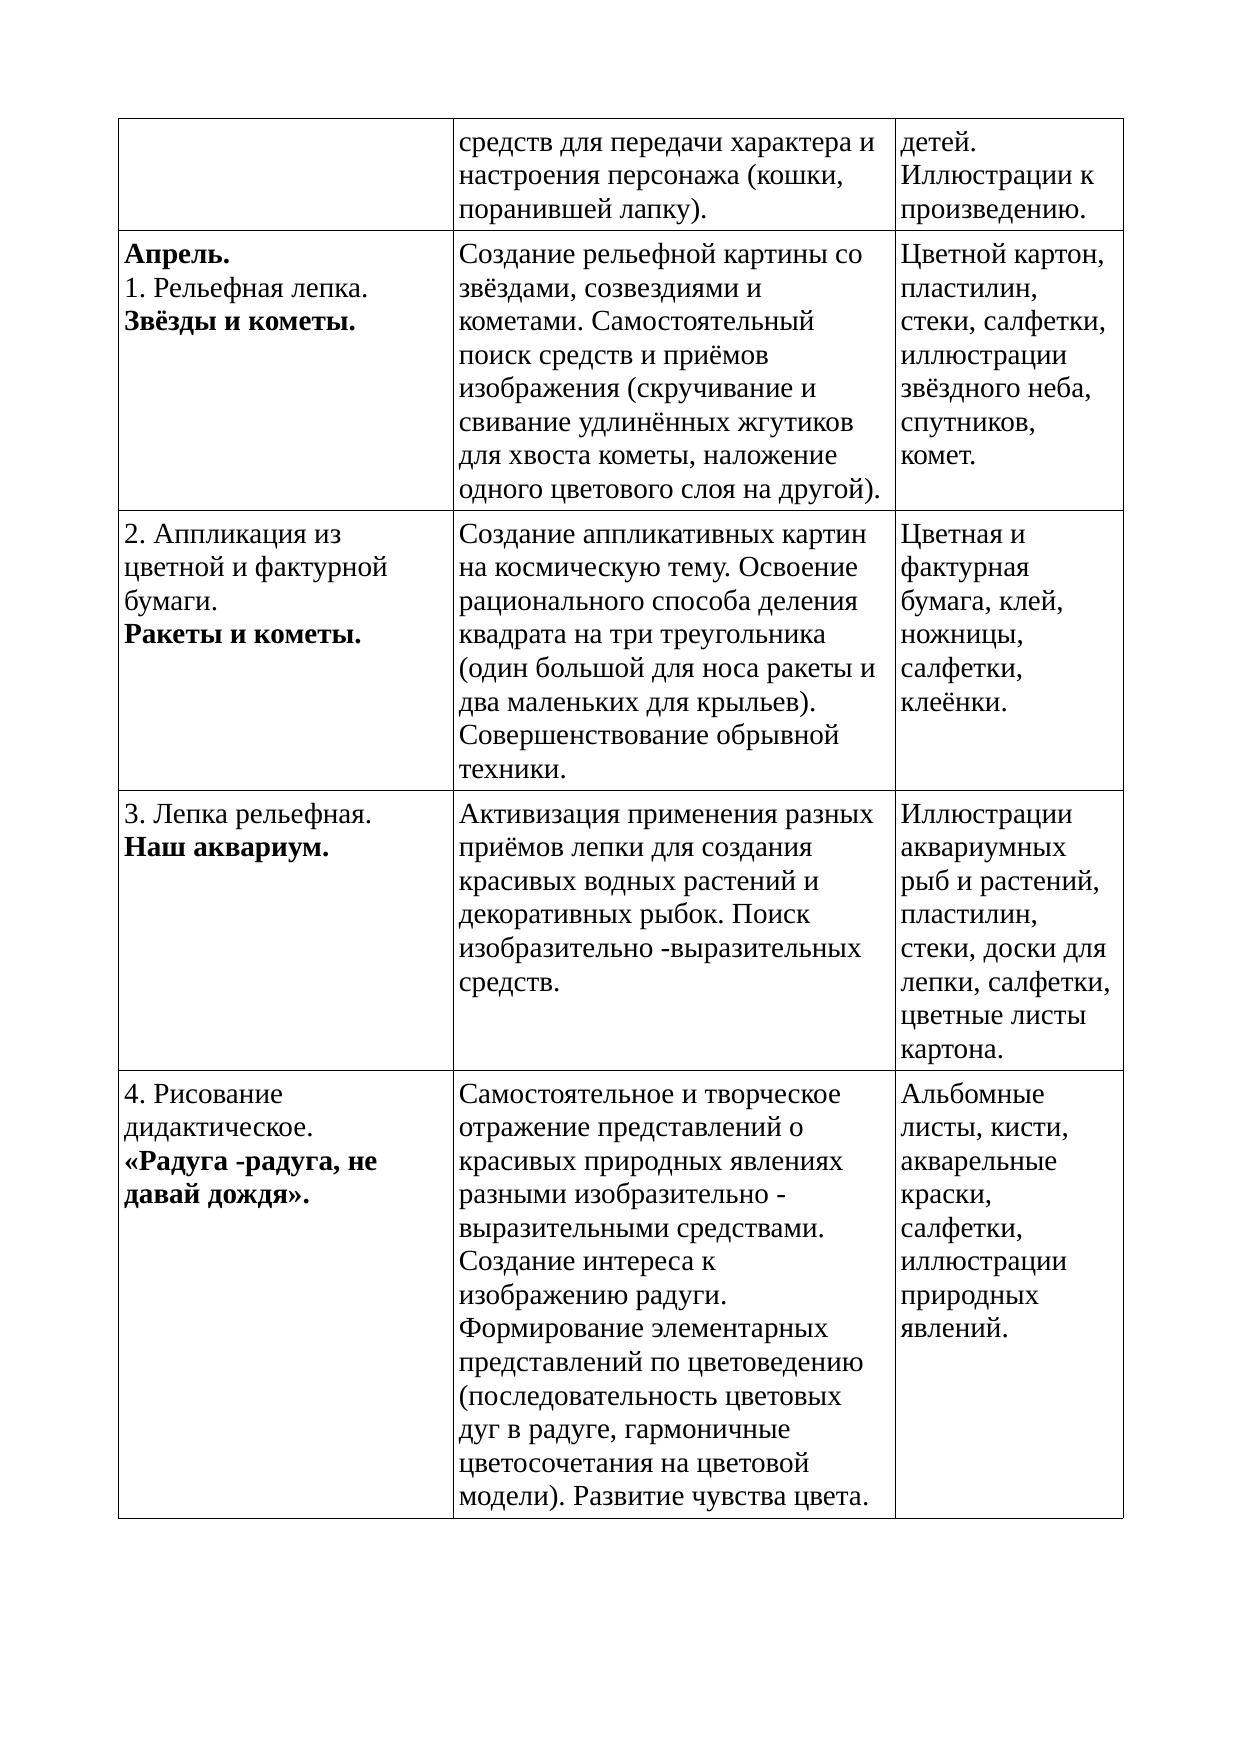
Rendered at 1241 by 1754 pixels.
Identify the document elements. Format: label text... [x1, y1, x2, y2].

table_cell Создание рельефной картины со звёздами, созвездиями и кометами. Самостоятельный поиск средств и приёмов изображения (скручивание и свивание удлинённых жгутиков для хвоста кометы, наложение одного цветового слоя на другой). [454, 231, 895, 510]
table_cell 3. Лепка рельефная. Наш аквариум. [119, 791, 453, 1070]
table_cell средств для передачи характера и настроения персонажа (кошки, поранившей лапку). [454, 119, 895, 230]
table_cell Апрель. 1. Рельефная лепка. Звёзды и кометы. [119, 231, 453, 510]
table_cell Цветной картон, пластилин, стеки, салфетки, иллюстрации звёздного неба, спутников, комет. [896, 231, 1123, 510]
table_cell 4. Рисование дидактическое. «Радуга -радуга, не давай дождя». [119, 1071, 453, 1518]
table_cell Самостоятельное и творческое отражение представлений о красивых природных явлениях разными изобразительно - выразительными средствами. Создание интереса к изображению радуги. Формирование элементарных представлений по цветоведению (последовательность цветовых дуг в радуге, гармоничные цветосочетания на цветовой модели). Развитие чувства цвета. [454, 1071, 895, 1518]
table_cell Создание аппликативных картин на космическую тему. Освоение рационального способа деления квадрата на три треугольника (один большой для носа ракеты и два маленьких для крыльев). Совершенствование обрывной техники. [454, 511, 895, 790]
table_cell 2. Аппликация из цветной и фактурной бумаги. Ракеты и кометы. [119, 511, 453, 790]
table_cell Активизация применения разных приёмов лепки для создания красивых водных растений и декоративных рыбок. Поиск изобразительно -выразительных средств. [454, 791, 895, 1070]
table_cell Иллюстрации аквариумных рыб и растений, пластилин, стеки, доски для лепки, салфетки, цветные листы картона. [896, 791, 1123, 1070]
table_cell Цветная и фактурная бумага, клей, ножницы, салфетки, клеёнки. [896, 511, 1123, 790]
table_cell Альбомные листы, кисти, акварельные краски, салфетки, иллюстрации природных явлений. [896, 1071, 1123, 1518]
table_cell [119, 119, 453, 230]
table_cell детей. Иллюстрации к произведению. [896, 119, 1123, 230]
